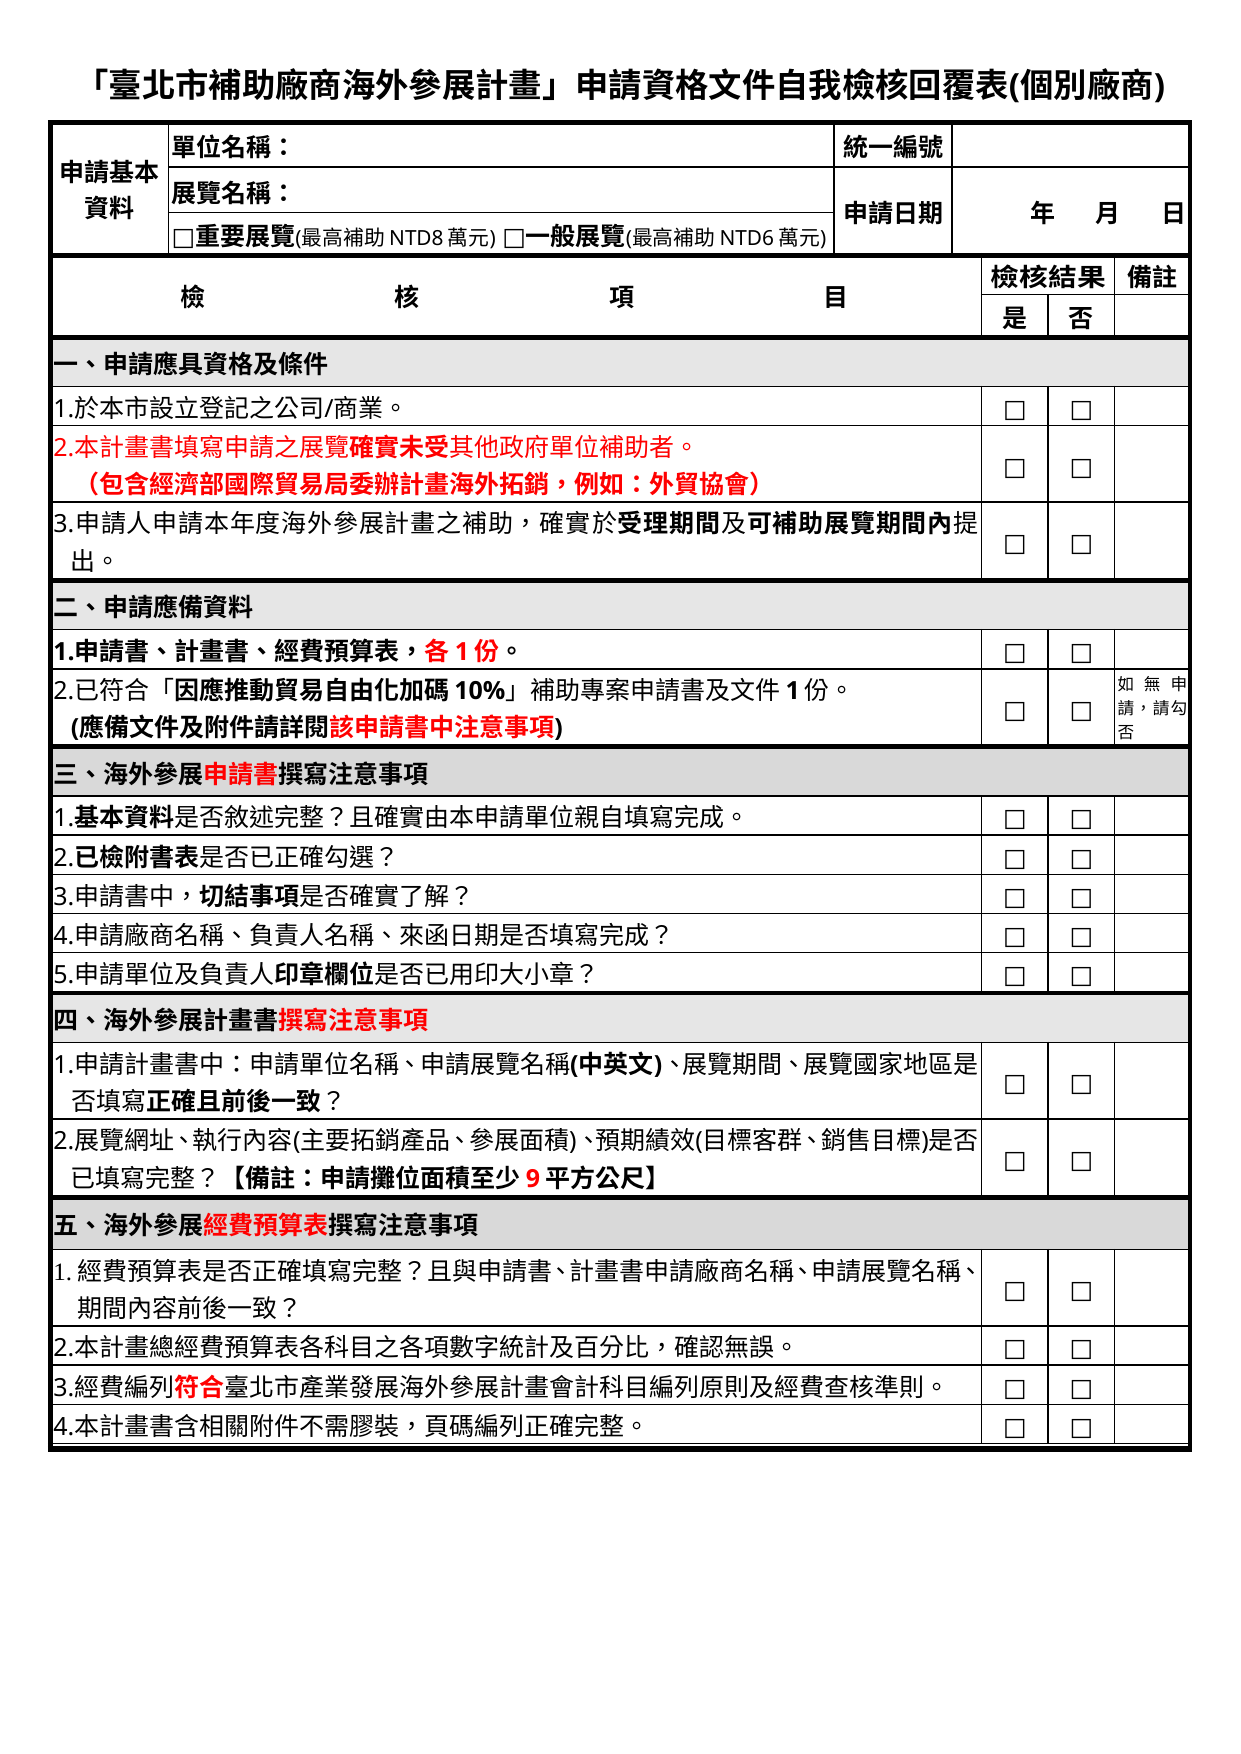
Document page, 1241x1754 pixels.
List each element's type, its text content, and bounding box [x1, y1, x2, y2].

table_cell 二、申請應備資料 [53, 583, 1188, 629]
table_cell □ [982, 914, 1047, 952]
table_cell □ [1049, 503, 1114, 578]
table_cell □ [1049, 1043, 1114, 1118]
table_cell 3.經費編列符合臺北市產業發展海外參展計畫會計科目編列原則及經費查核準則。 [53, 1366, 981, 1403]
table_cell □ [1049, 1250, 1114, 1325]
table_cell [1115, 1250, 1188, 1325]
table_cell □ [1049, 836, 1114, 873]
table_cell □ [982, 836, 1047, 873]
table_cell [1115, 953, 1188, 991]
table_cell [1115, 426, 1188, 501]
table_cell 檢核項目 [53, 258, 981, 335]
table_cell 1.基本資料是否敘述完整？且確實由本申請單位親自填寫完成。 [53, 797, 981, 834]
table_cell 3.申請人申請本年度海外參展計畫之補助，確實於受理期間及可補助展覽期間內提出。 [53, 503, 981, 578]
table_cell 1.於本市設立登記之公司/商業。 [53, 387, 981, 425]
table_cell 檢核結果 [982, 258, 1114, 294]
table_cell [1115, 503, 1188, 578]
table_cell □ [982, 1250, 1047, 1325]
table_header [953, 125, 1188, 166]
table_cell □ [1049, 387, 1114, 425]
table_cell □ [1049, 1120, 1114, 1195]
table_cell [1115, 1120, 1188, 1195]
table_cell □ [982, 1043, 1047, 1118]
table_cell □ [982, 1327, 1047, 1364]
table_cell □ [982, 387, 1047, 425]
table_cell 展覽名稱： [169, 168, 833, 212]
table_cell □ [982, 670, 1047, 744]
table_cell 是 [982, 295, 1047, 335]
table_cell [1115, 914, 1188, 952]
table_cell 5.申請單位及負責人印章欄位是否已用印大小章？ [53, 953, 981, 991]
table_cell 申請日期 [835, 168, 951, 253]
table_cell □ [982, 1405, 1047, 1443]
table_cell □ [1049, 797, 1114, 834]
table_cell [1115, 875, 1188, 912]
table_cell 經費預算表是否正確填寫完整？且與申請書、計畫書申請廠商名稱、申請展覽名稱、期間內容前後一致？ [53, 1250, 981, 1325]
table_cell 一、申請應具資格及條件 [53, 340, 1188, 386]
table_cell 年 月 日 [953, 168, 1188, 253]
table_cell 四、海外參展計畫書撰寫注意事項 [53, 995, 1188, 1042]
table_cell 五、海外參展經費預算表撰寫注意事項 [53, 1200, 1188, 1249]
table_cell □ [982, 1120, 1047, 1195]
table_cell [1115, 1327, 1188, 1364]
table_cell [1115, 1366, 1188, 1403]
table_header 申請基本資料 [53, 125, 168, 253]
table_cell 備註 [1115, 258, 1188, 294]
table_cell [1115, 295, 1188, 335]
text 「臺北市補助廠商海外參展計畫」申請資格文件自我檢核回覆表(個別廠商) [59, 59, 1181, 107]
table_cell 2.已檢附書表是否已正確勾選？ [53, 836, 981, 873]
table_cell □ [982, 953, 1047, 991]
table_cell 2.展覽網址、執行內容(主要拓銷產品、參展面積)、預期績效(目標客群、銷售目標)是否已填寫完整？【備註：申請攤位面積至少9平方公尺】 [53, 1120, 981, 1195]
table_cell □ [982, 426, 1047, 501]
table_cell [1115, 630, 1188, 668]
table_cell 2.本計畫總經費預算表各科目之各項數字統計及百分比，確認無誤。 [53, 1327, 981, 1364]
table_cell □ [982, 797, 1047, 834]
table_cell □ [1049, 914, 1114, 952]
table_cell [1115, 836, 1188, 873]
table_cell 4.本計畫書含相關附件不需膠裝，頁碼編列正確完整。 [53, 1405, 981, 1443]
table_cell □ [982, 630, 1047, 668]
table_cell 如無申請，請勾否 [1115, 670, 1188, 744]
table_cell □ [1049, 1366, 1114, 1403]
table_cell 三、海外參展申請書撰寫注意事項 [53, 749, 1188, 795]
table_cell □ [1049, 953, 1114, 991]
table_header 統一編號 [835, 125, 951, 166]
table_cell □ [1049, 875, 1114, 912]
table_cell □ [1049, 426, 1114, 501]
table_cell [1115, 387, 1188, 425]
table_cell 1.申請計畫書中：申請單位名稱、申請展覽名稱(中英文)、展覽期間、展覽國家地區是否填寫正確且前後一致？ [53, 1043, 981, 1118]
table_cell [1115, 1043, 1188, 1118]
table_cell 1.申請書、計畫書、經費預算表，各1份。 [53, 630, 981, 668]
table_cell [1115, 1405, 1188, 1443]
table_header 單位名稱： [169, 125, 833, 166]
table_cell 2.本計畫書填寫申請之展覽確實未受其他政府單位補助者。 （包含經濟部國際貿易局委辦計畫海外拓銷，例如：外貿協會） [53, 426, 981, 501]
table_cell □ [1049, 1327, 1114, 1364]
table_cell 4.申請廠商名稱、負責人名稱、來函日期是否填寫完成？ [53, 914, 981, 952]
table_cell 3.申請書中，切結事項是否確實了解？ [53, 875, 981, 912]
table_cell □ [1049, 1405, 1114, 1443]
table_cell □重要展覽(最高補助NTD8萬元) □一般展覽(最高補助NTD6萬元) [169, 213, 833, 253]
table_cell □ [1049, 670, 1114, 744]
table_cell 否 [1049, 295, 1114, 335]
table_cell 2.已符合「因應推動貿易自由化加碼10%」補助專案申請書及文件1份。 (應備文件及附件請詳閱該申請書中注意事項) [53, 670, 981, 744]
table_cell □ [1049, 630, 1114, 668]
table_cell [1115, 797, 1188, 834]
table_cell □ [982, 503, 1047, 578]
table_cell □ [982, 1366, 1047, 1403]
table_cell □ [982, 875, 1047, 912]
